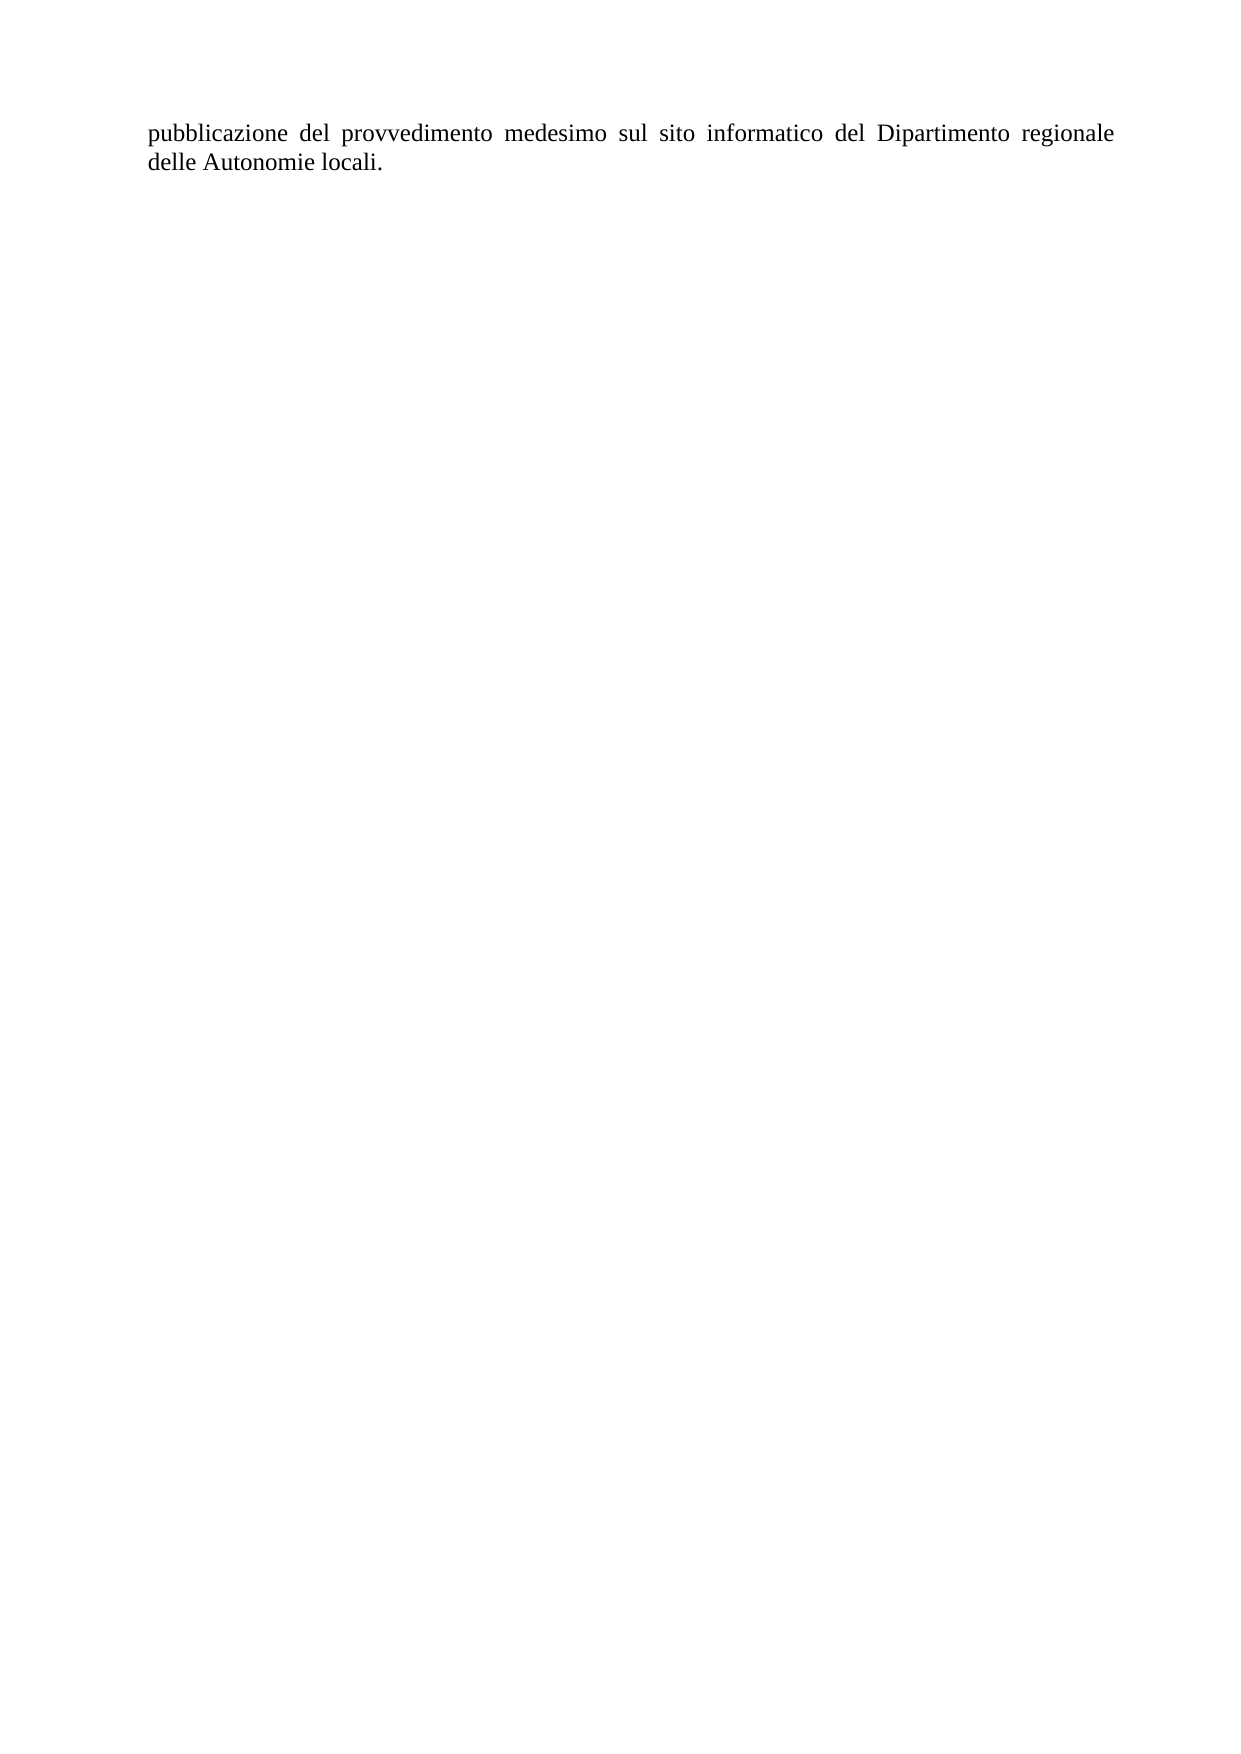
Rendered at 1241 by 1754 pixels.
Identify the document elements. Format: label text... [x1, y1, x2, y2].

list pubblicazione del provvedimento medesimo sul sito informatico del Dipartimento regionale delle Autonomie locali. [124, 118, 1115, 176]
